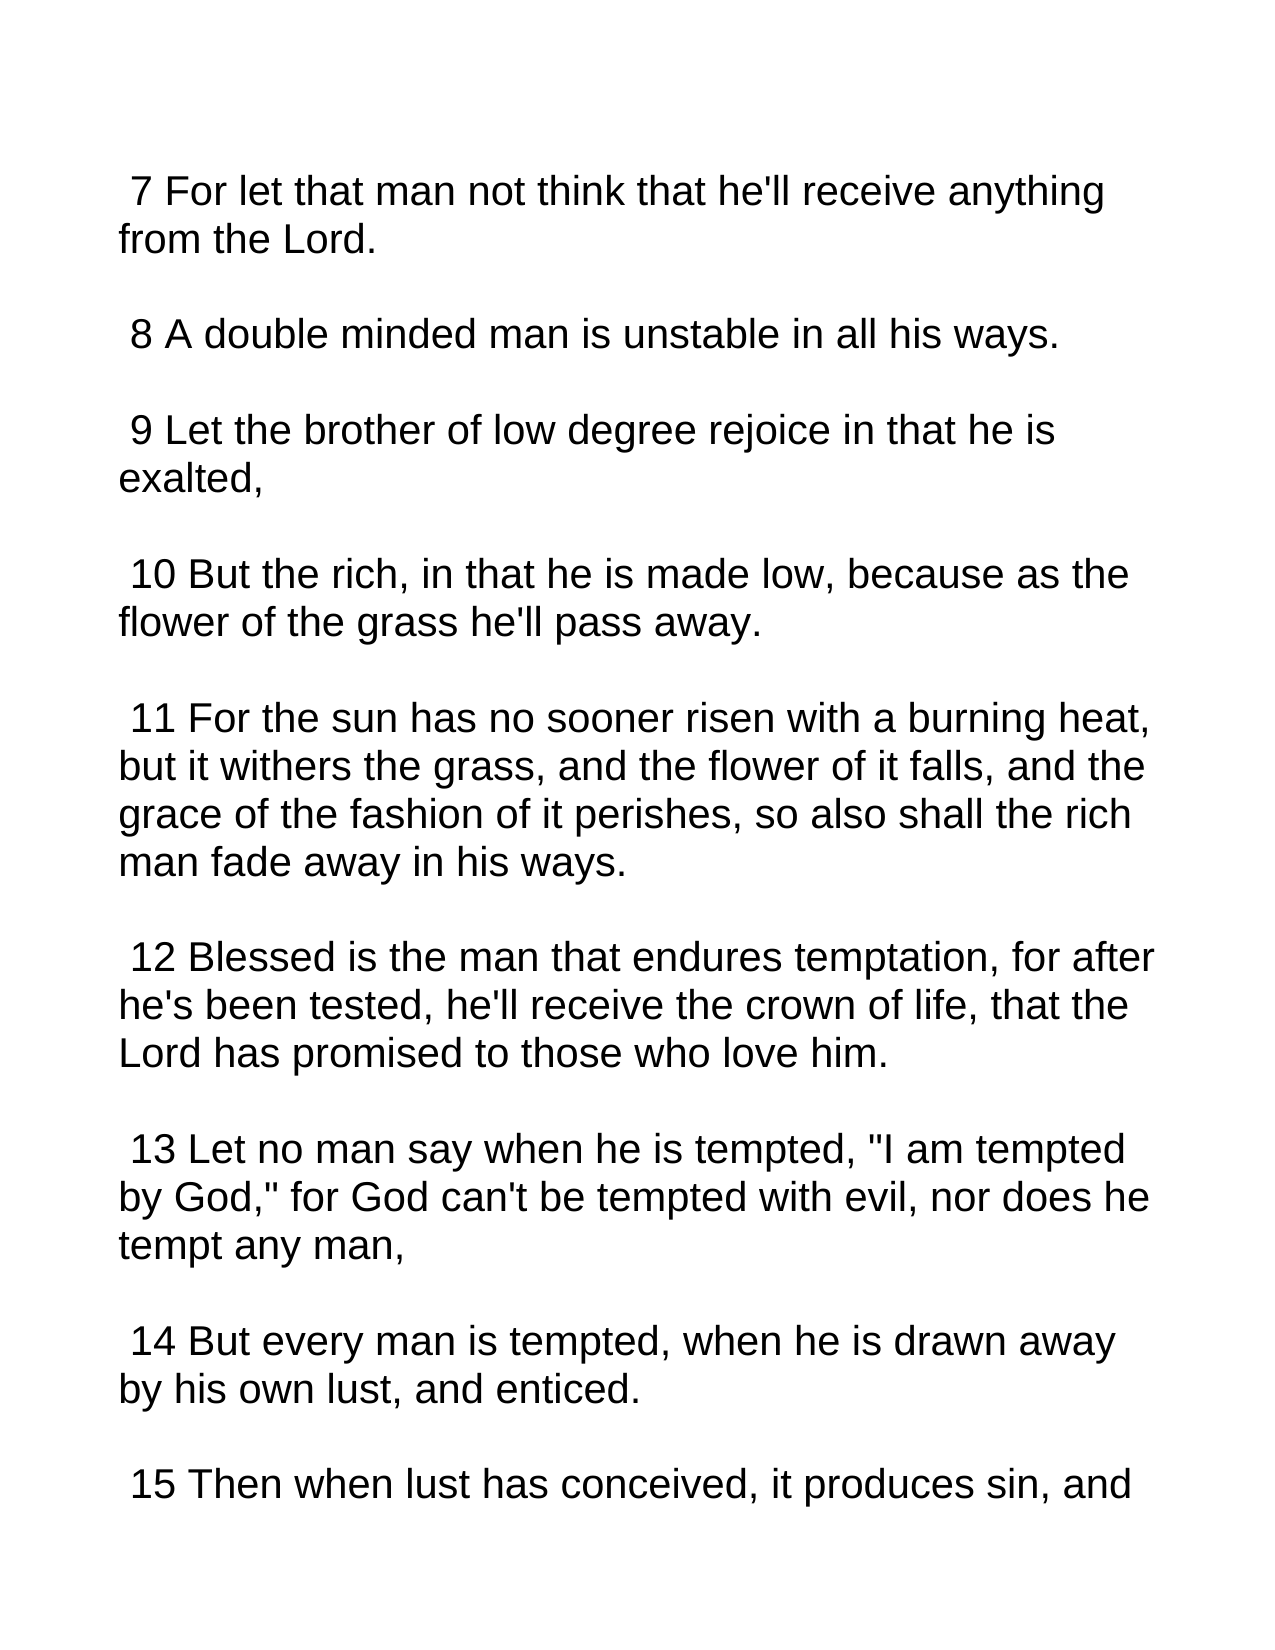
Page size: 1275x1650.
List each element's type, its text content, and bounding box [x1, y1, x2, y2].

text 15 Then when lust has conceived, it produces sin, and [118, 1460, 1157, 1508]
text 12 Blessed is the man that endures temptation, for after he's been tested, he'll receive the crown of life, that the Lord has promised to those who love him. [118, 933, 1157, 1076]
text 8 A double minded man is unstable in all his ways. [118, 310, 1157, 358]
text 9 Let the brother of low degree rejoice in that he is exalted, [118, 406, 1157, 501]
text 13 Let no man say when he is tempted, "I am tempted by God," for God can't be tempted with evil, nor does he tempt any man, [118, 1124, 1157, 1268]
text 7 For let that man not think that he'll receive anything from the Lord. [118, 166, 1157, 262]
text 14 But every man is tempted, when he is drawn away by his own lust, and enticed. [118, 1316, 1157, 1412]
text 11 For the sun has no sooner risen with a burning heat, but it withers the grass, and the flower of it falls, and the grace of the fashion of it perishes, so also shall the rich man fade away in his ways. [118, 693, 1157, 885]
text 10 But the rich, in that he is made low, because as the flower of the grass he'll pass away. [118, 549, 1157, 645]
